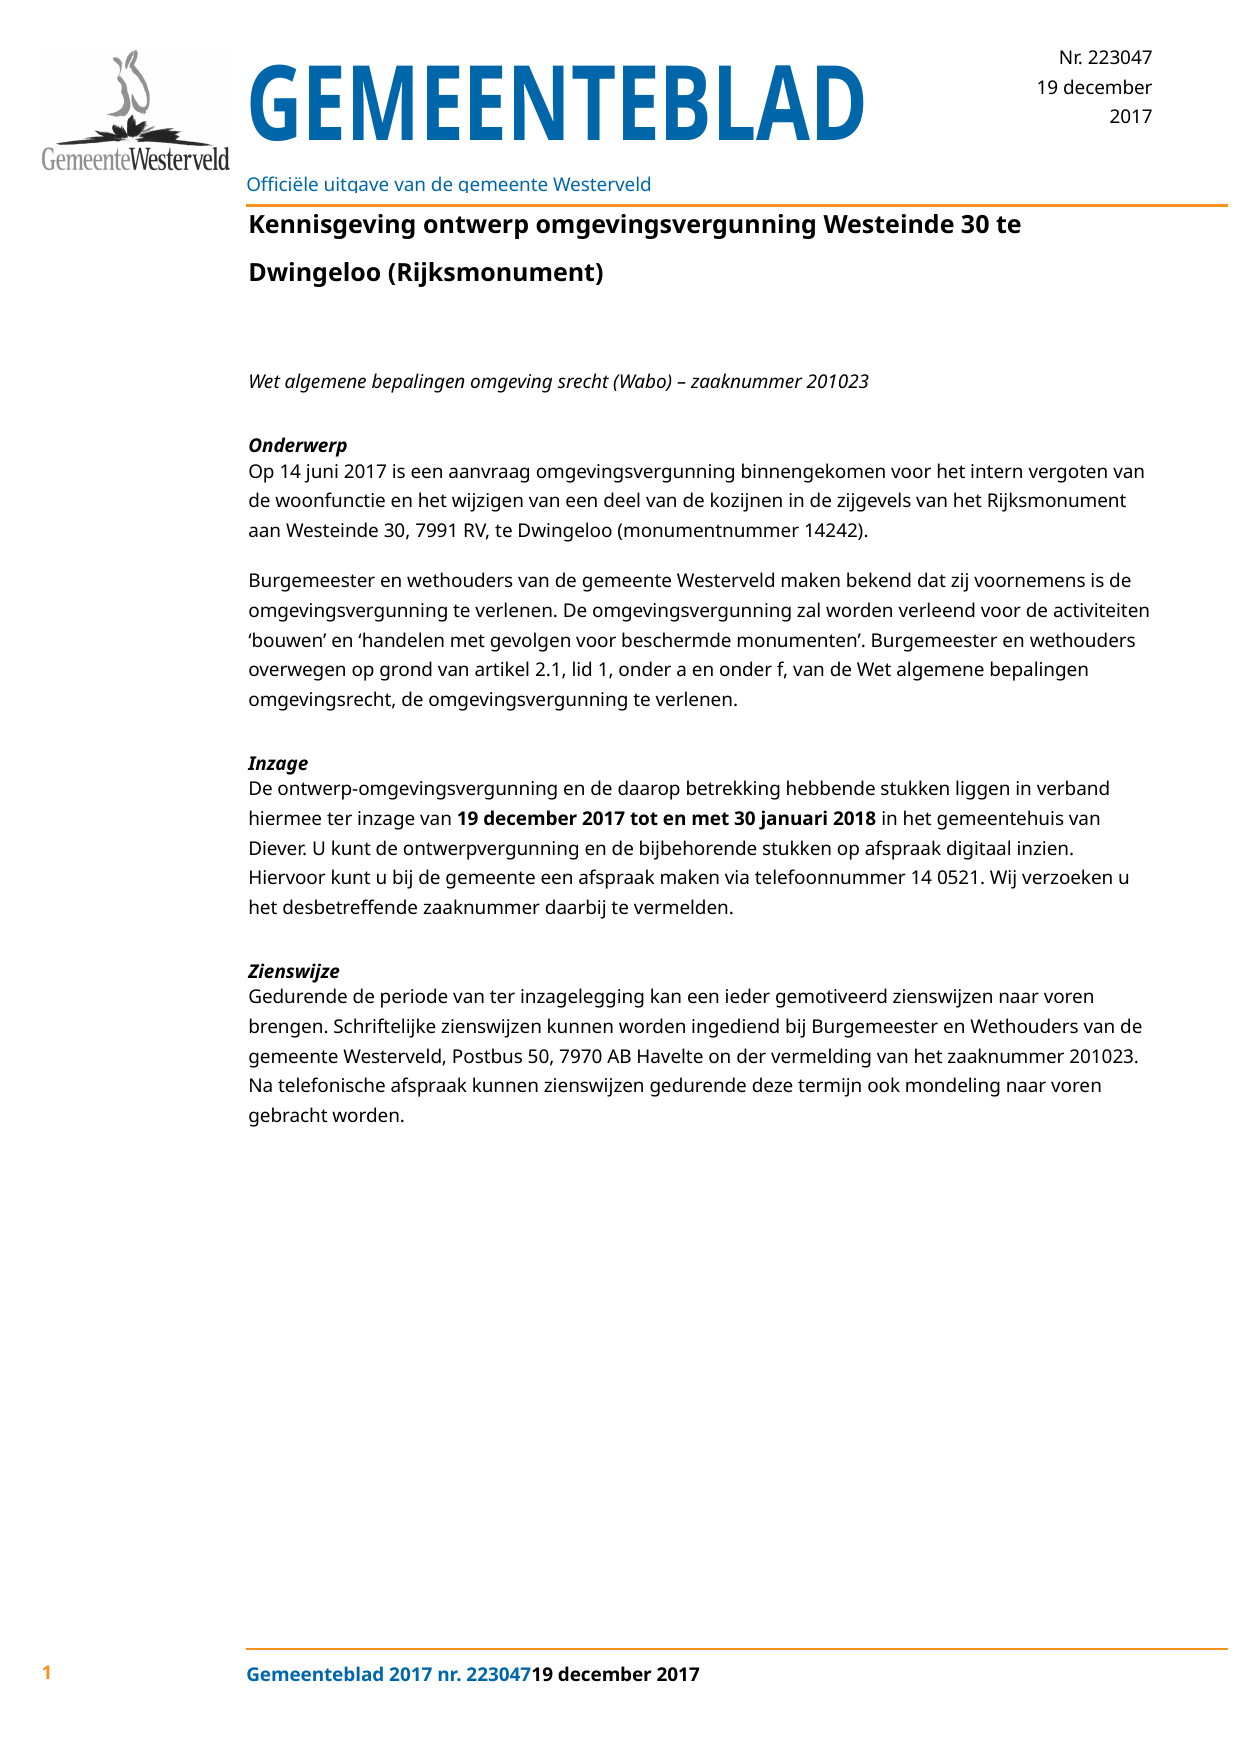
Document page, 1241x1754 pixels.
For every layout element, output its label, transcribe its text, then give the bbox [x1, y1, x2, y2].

picture [41, 47, 231, 172]
text Gedurende de periode van ter inzagelegging kan een ieder gemotiveerd zienswijzen naar voren brengen. Schriftelijke zienswijzen kunnen worden ingediend bij Burgemeester en Wethouders van de gemeente Westerveld, Postbus 50, 7970 AB Havelte on der vermelding van het zaaknummer 201023. Na telefonische afspraak kunnen zienswijzen gedurende deze termijn ook mondeling naar voren gebracht worden. [248, 984, 1152, 1128]
text Op 14 juni 2017 is een aanvraag omgevingsvergunning binnengekomen voor het intern vergoten van de woonfunctie en het wijzigen van een deel van de kozijnen in de zijgevels van het Rijksmonument aan Westeinde 30, 7991 RV, te Dwingeloo (monumentnummer 14242). [248, 458, 1152, 543]
text Inzage [248, 750, 1152, 776]
text Zienswijze [248, 958, 1152, 984]
text Onderwerp [248, 432, 1152, 458]
text De ontwerp-omgevingsvergunning en de daarop betrekking hebbende stukken liggen in verband hiermee ter inzage van 19 december 2017 tot en met 30 januari 2018 in het gemeentehuis van Diever. U kunt de ontwerpvergunning en de bijbehorende stukken op afspraak digitaal inzien. Hiervoor kunt u bij de gemeente een afspraak maken via telefoonnummer 14 0521. Wij verzoeken u het desbetreffende zaaknummer daarbij te vermelden. [248, 776, 1152, 920]
text Burgemeester en wethouders van de gemeente Westerveld maken bekend dat zij voornemens is de omgevingsvergunning te verlenen. De omgevingsvergunning zal worden verleend voor de activiteiten ‘bouwen’ en ‘handelen met gevolgen voor beschermde monumenten’. Burgemeester en wethouders overwegen op grond van artikel 2.1, lid 1, onder a en onder f, van de Wet algemene bepalingen omgevingsrecht, de omgevingsvergunning te verlenen. [248, 568, 1152, 712]
text Wet algemene bepalingen omgeving srecht (Wabo) – zaaknummer 201023 [248, 368, 1152, 394]
text Kennisgeving ontwerp omgevingsvergunning Westeinde 30 te Dwingeloo (Rijksmonument) [248, 207, 1152, 288]
